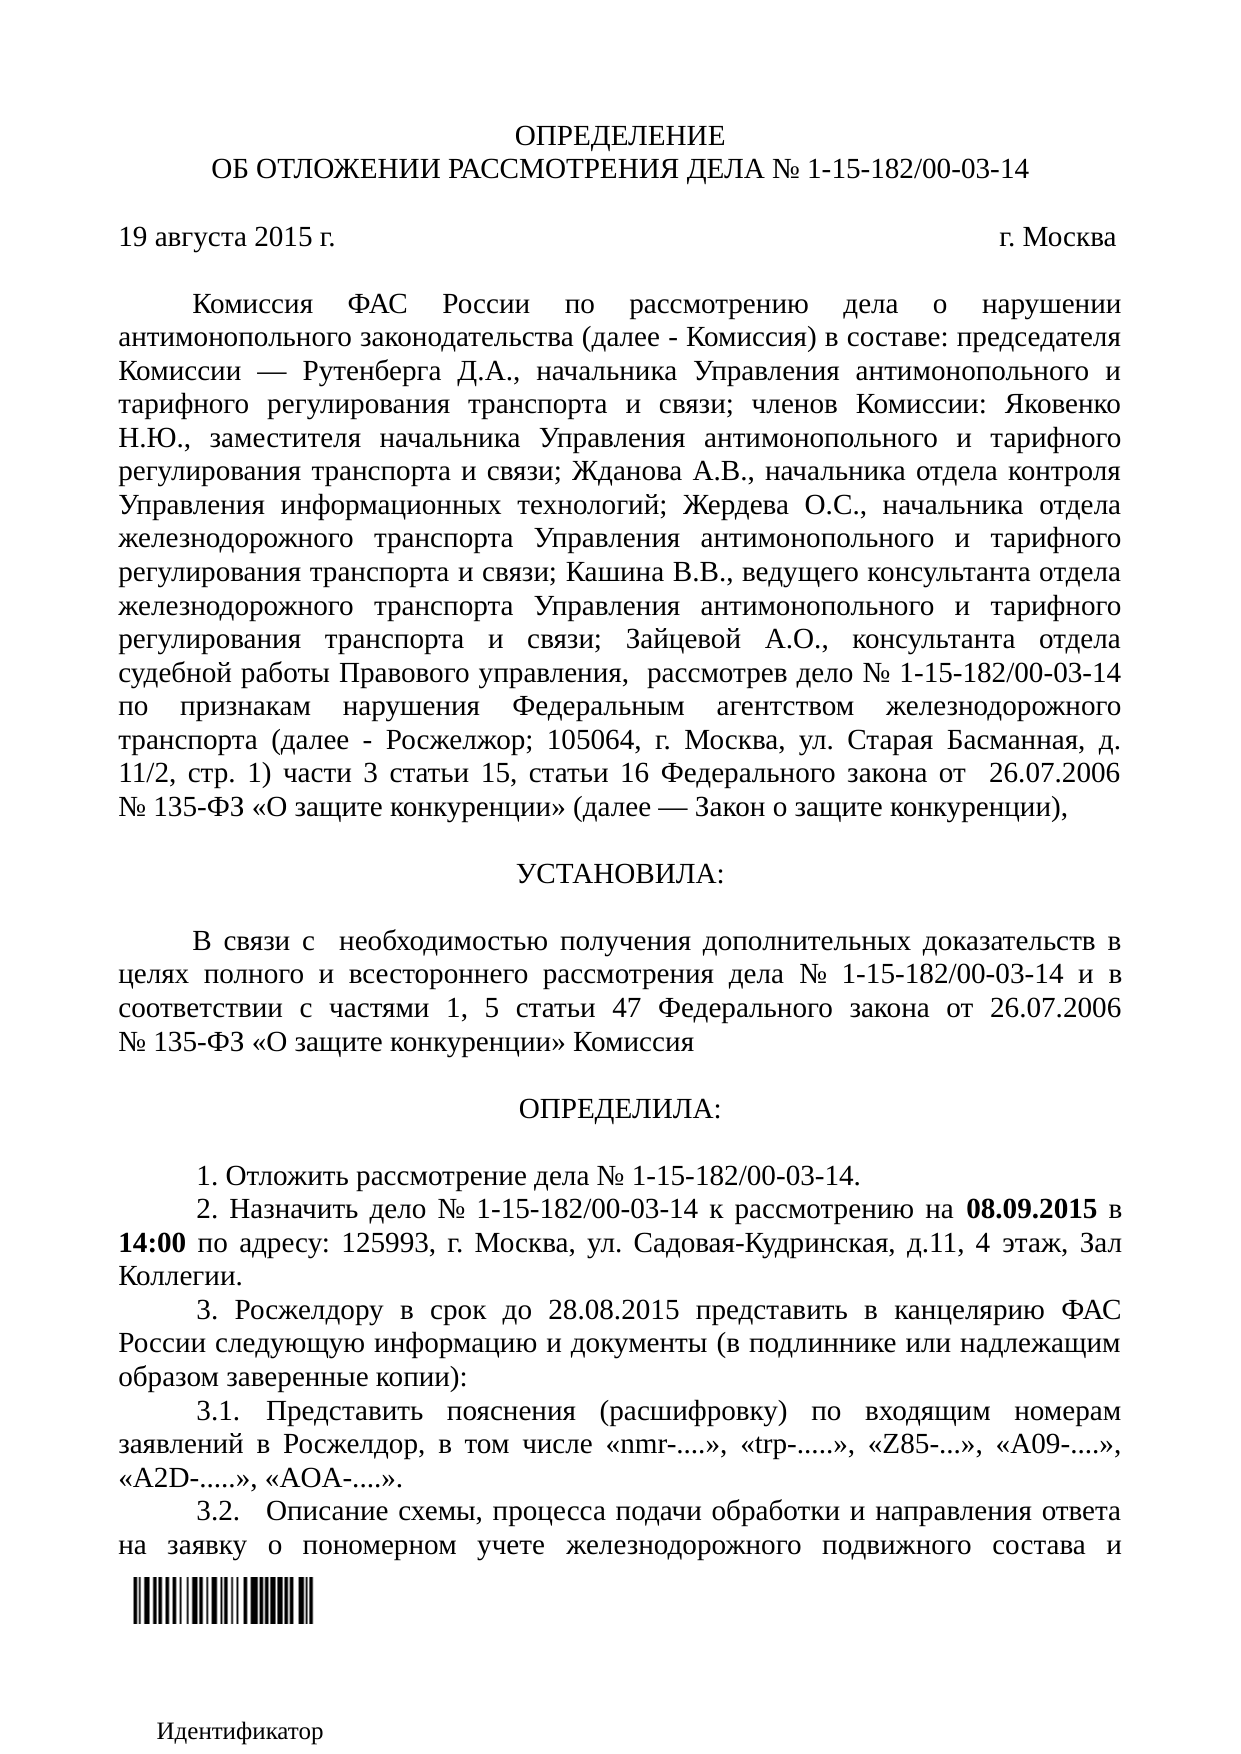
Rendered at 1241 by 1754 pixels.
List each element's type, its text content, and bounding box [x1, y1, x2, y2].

text ОПРЕДЕЛЕНИЕ [118, 118, 1122, 152]
text 19 августа 2015 г. г. Москва [118, 219, 1122, 252]
text Комиссия ФАС России по рассмотрению дела о нарушении антимонопольного законодательства (далее - Комиссия) в составе: председателя Комиссии — Рутенберга Д.А., начальника Управления антимонопольного и тарифного регулирования транспорта и связи; членов Комиссии: Яковенко Н.Ю., заместителя начальника Управления антимонопольного и тарифного регулирования транспорта и связи; Жданова А.В., начальника отдела контроля Управления информационных технологий; Жердева О.С., начальника отдела железнодорожного транспорта Управления антимонопольного и тарифного регулирования транспорта и связи; Кашина В.В., ведущего консультанта отдела железнодорожного транспорта Управления антимонопольного и тарифного регулирования транспорта и связи; Зайцевой А.О., консультанта отдела судебной работы Правового управления, рассмотрев дело № 1-15-182/00-03-14 по признакам нарушения Федеральным агентством железнодорожного транспорта (далее - Росжелжор; 105064, г. Москва, ул. Старая Басманная, д. 11/2, стр. 1) части 3 статьи 15, статьи 16 Федерального закона от 26.07.2006 № 135-ФЗ «О защите конкуренции» (далее — Закон о защите конкуренции), [118, 286, 1122, 822]
text 1. Отложить рассмотрение дела № 1-15-182/00-03-14. [118, 1158, 1122, 1191]
text 3. Росжелдору в срок до 28.08.2015 представить в канцелярию ФАС России следующую информацию и документы (в подлиннике или надлежащим образом заверенные копии): [118, 1292, 1122, 1393]
list Описание схемы, процесса подачи обработки и направления ответа на заявку о пономерном учете железнодорожного подвижного состава и [118, 1493, 1122, 1560]
text ОПРЕДЕЛИЛА: [118, 1091, 1122, 1124]
text УСТАНОВИЛА: [118, 856, 1122, 889]
text В связи с необходимостью получения дополнительных доказательств в целях полного и всестороннего рассмотрения дела № 1-15-182/00-03-14 и в соответствии с частями 1, 5 статьи 47 Федерального закона от 26.07.2006 № 135-ФЗ «О защите конкуренции» Комиссия [118, 923, 1122, 1057]
text 2. Назначить дело № 1-15-182/00-03-14 к рассмотрению на 08.09.2015 в 14:00 по адресу: 125993, г. Москва, ул. Садовая-Кудринская, д.11, 4 этаж, Зал Коллегии. [118, 1191, 1122, 1292]
text ОБ ОТЛОЖЕНИИ РАССМОТРЕНИЯ ДЕЛА № 1-15-182/00-03-14 [118, 152, 1122, 185]
picture [118, 1577, 331, 1624]
list Представить пояснения (расшифровку) по входящим номерам заявлений в Росжелдор, в том числе «nmr-....», «trp-.....», «Z85-...», «А09-....», «A2D-.....», «AOA-....». [118, 1393, 1122, 1493]
